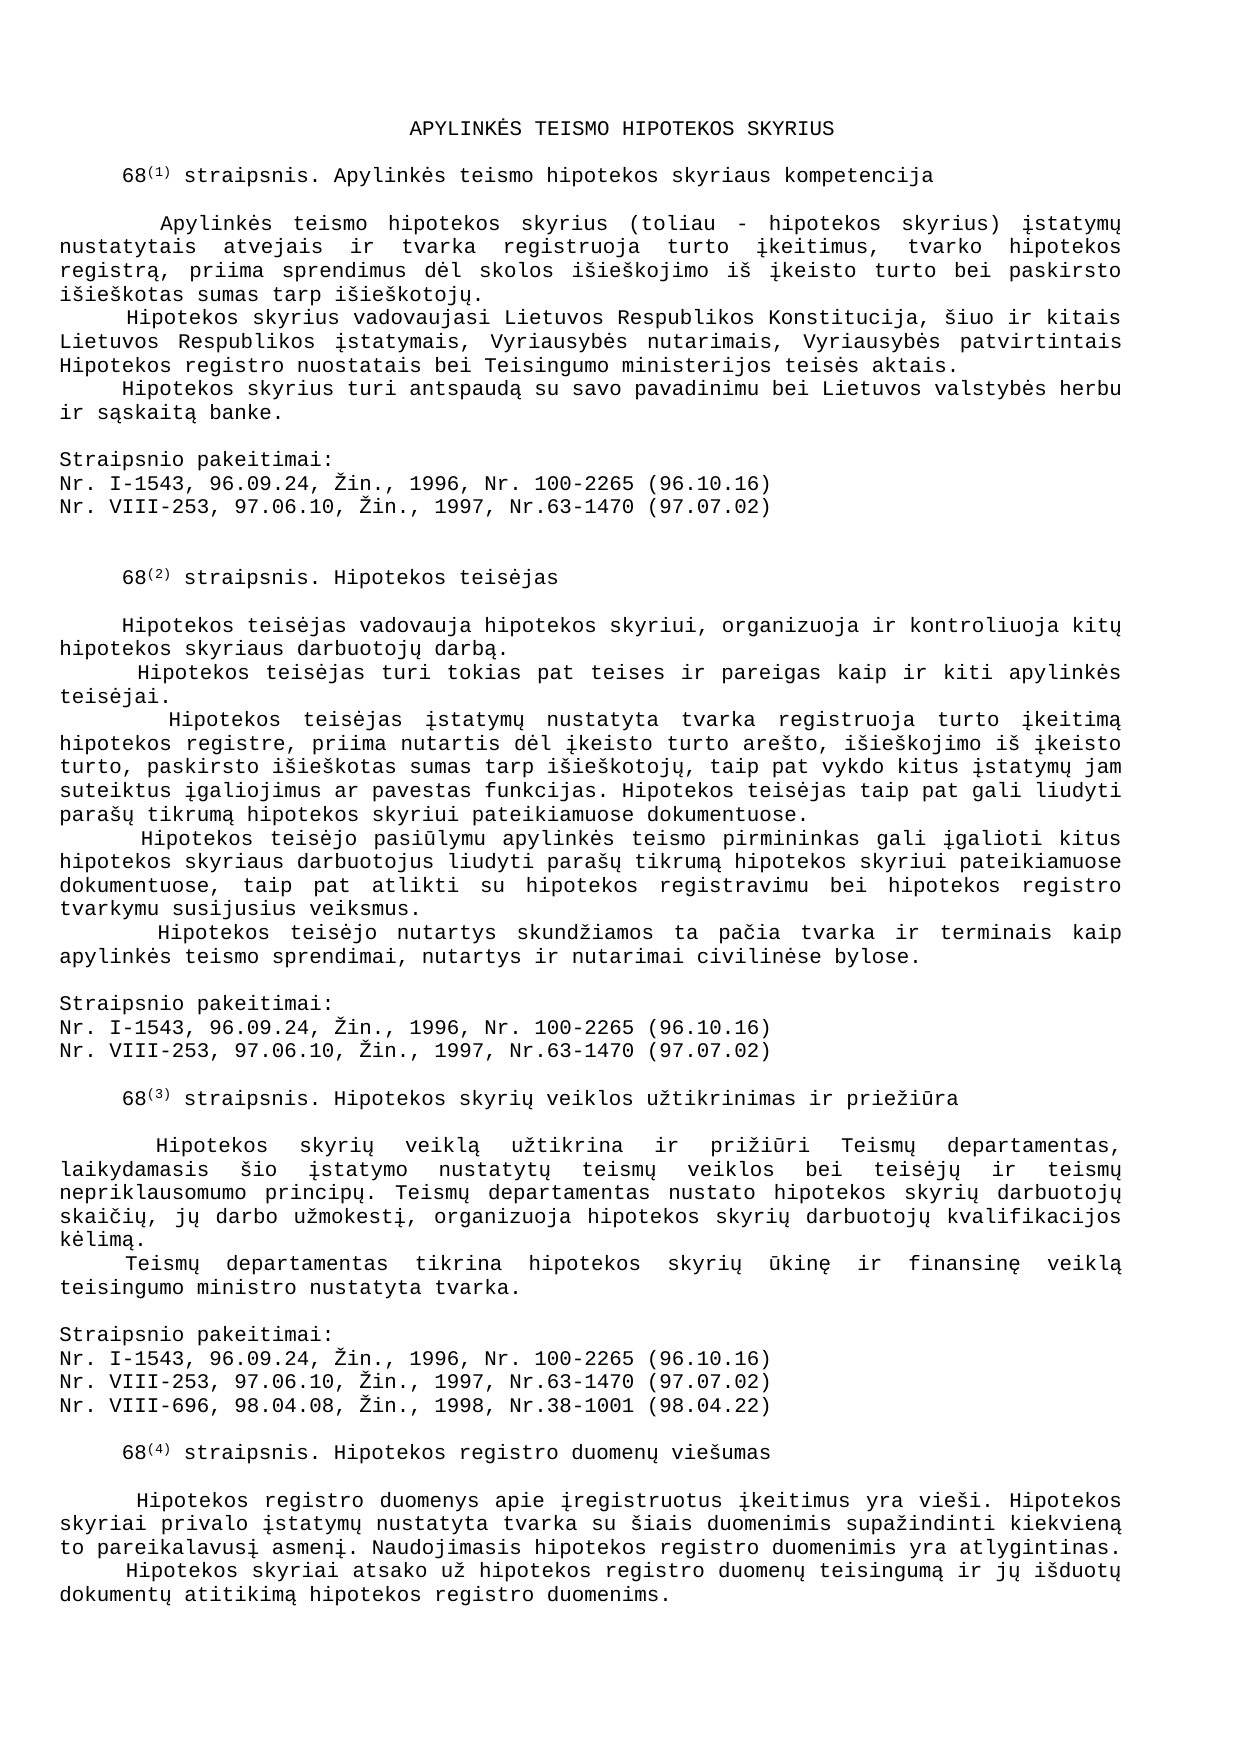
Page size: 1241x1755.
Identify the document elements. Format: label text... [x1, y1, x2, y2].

text Hipotekos teisėjas turi tokias pat teises ir pareigas kaip ir kiti apylinkės teisėjai. [59, 662, 1122, 709]
text Hipotekos registro duomenys apie įregistruotus įkeitimus yra vieši. Hipotekos skyriai privalo įstatymų nustatyta tvarka su šiais duomenimis supažindinti kiekvieną to pareikalavusį asmenį. Naudojimasis hipotekos registro duomenimis yra atlygintinas. [59, 1489, 1122, 1561]
text Straipsnio pakeitimai: [59, 1324, 1122, 1348]
text Hipotekos skyrius turi antspaudą su savo pavadinimu bei Lietuvos valstybės herbu ir sąskaitą banke. [59, 378, 1122, 426]
text Hipotekos teisėjo pasiūlymu apylinkės teismo pirmininkas gali įgalioti kitus hipotekos skyriaus darbuotojus liudyti parašų tikrumą hipotekos skyriui pateikiamuose dokumentuose, taip pat atlikti su hipotekos registravimu bei hipotekos registro tvarkymu susijusius veiksmus. [59, 827, 1122, 922]
text 68(2) straipsnis. Hipotekos teisėjas [59, 567, 1122, 591]
text 68(1) straipsnis. Apylinkės teismo hipotekos skyriaus kompetencija [59, 165, 1122, 189]
text Hipotekos skyrius vadovaujasi Lietuvos Respublikos Konstitucija, šiuo ir kitais Lietuvos Respublikos įstatymais, Vyriausybės nutarimais, Vyriausybės patvirtintais Hipotekos registro nuostatais bei Teisingumo ministerijos teisės aktais. [59, 307, 1122, 378]
text Hipotekos teisėjo nutartys skundžiamos ta pačia tvarka ir terminais kaip apylinkės teismo sprendimai, nutartys ir nutarimai civilinėse bylose. [59, 922, 1122, 969]
text Hipotekos skyrių veiklą užtikrina ir prižiūri Teismų departamentas, laikydamasis šio įstatymo nustatytų teismų veiklos bei teisėjų ir teismų nepriklausomumo principų. Teismų departamentas nustato hipotekos skyrių darbuotojų skaičių, jų darbo užmokestį, organizuoja hipotekos skyrių darbuotojų kvalifikacijos kėlimą. [59, 1135, 1122, 1253]
text Hipotekos skyriai atsako už hipotekos registro duomenų teisingumą ir jų išduotų dokumentų atitikimą hipotekos registro duomenims. [59, 1561, 1122, 1608]
text Nr. I-1543, 96.09.24, Žin., 1996, Nr. 100-2265 (96.10.16) [59, 1017, 1122, 1040]
text Nr. VIII-253, 97.06.10, Žin., 1997, Nr.63-1470 (97.07.02) [59, 1040, 1122, 1064]
text Nr. VIII-253, 97.06.10, Žin., 1997, Nr.63-1470 (97.07.02) [59, 496, 1122, 520]
text Hipotekos teisėjas vadovauja hipotekos skyriui, organizuoja ir kontroliuoja kitų hipotekos skyriaus darbuotojų darbą. [59, 615, 1122, 662]
text Straipsnio pakeitimai: [59, 449, 1122, 473]
text Straipsnio pakeitimai: [59, 993, 1122, 1017]
text Nr. VIII-253, 97.06.10, Žin., 1997, Nr.63-1470 (97.07.02) [59, 1371, 1122, 1395]
text Nr. I-1543, 96.09.24, Žin., 1996, Nr. 100-2265 (96.10.16) [59, 1348, 1122, 1371]
text Hipotekos teisėjas įstatymų nustatyta tvarka registruoja turto įkeitimą hipotekos registre, priima nutartis dėl įkeisto turto arešto, išieškojimo iš įkeisto turto, paskirsto išieškotas sumas tarp išieškotojų, taip pat vykdo kitus įstatymų jam suteiktus įgaliojimus ar pavestas funkcijas. Hipotekos teisėjas taip pat gali liudyti parašų tikrumą hipotekos skyriui pateikiamuose dokumentuose. [59, 709, 1122, 827]
text Apylinkės teismo hipotekos skyrius (toliau - hipotekos skyrius) įstatymų nustatytais atvejais ir tvarka registruoja turto įkeitimus, tvarko hipotekos registrą, priima sprendimus dėl skolos išieškojimo iš įkeisto turto bei paskirsto išieškotas sumas tarp išieškotojų. [59, 213, 1122, 307]
text Teismų departamentas tikrina hipotekos skyrių ūkinę ir finansinę veiklą teisingumo ministro nustatyta tvarka. [59, 1253, 1122, 1300]
text APYLINKĖS TEISMO HIPOTEKOS SKYRIUS [59, 118, 1122, 142]
text Nr. VIII-696, 98.04.08, Žin., 1998, Nr.38-1001 (98.04.22) [59, 1395, 1122, 1419]
text Nr. I-1543, 96.09.24, Žin., 1996, Nr. 100-2265 (96.10.16) [59, 473, 1122, 496]
text 68(3) straipsnis. Hipotekos skyrių veiklos užtikrinimas ir priežiūra [59, 1088, 1122, 1111]
text 68(4) straipsnis. Hipotekos registro duomenų viešumas [59, 1442, 1122, 1466]
